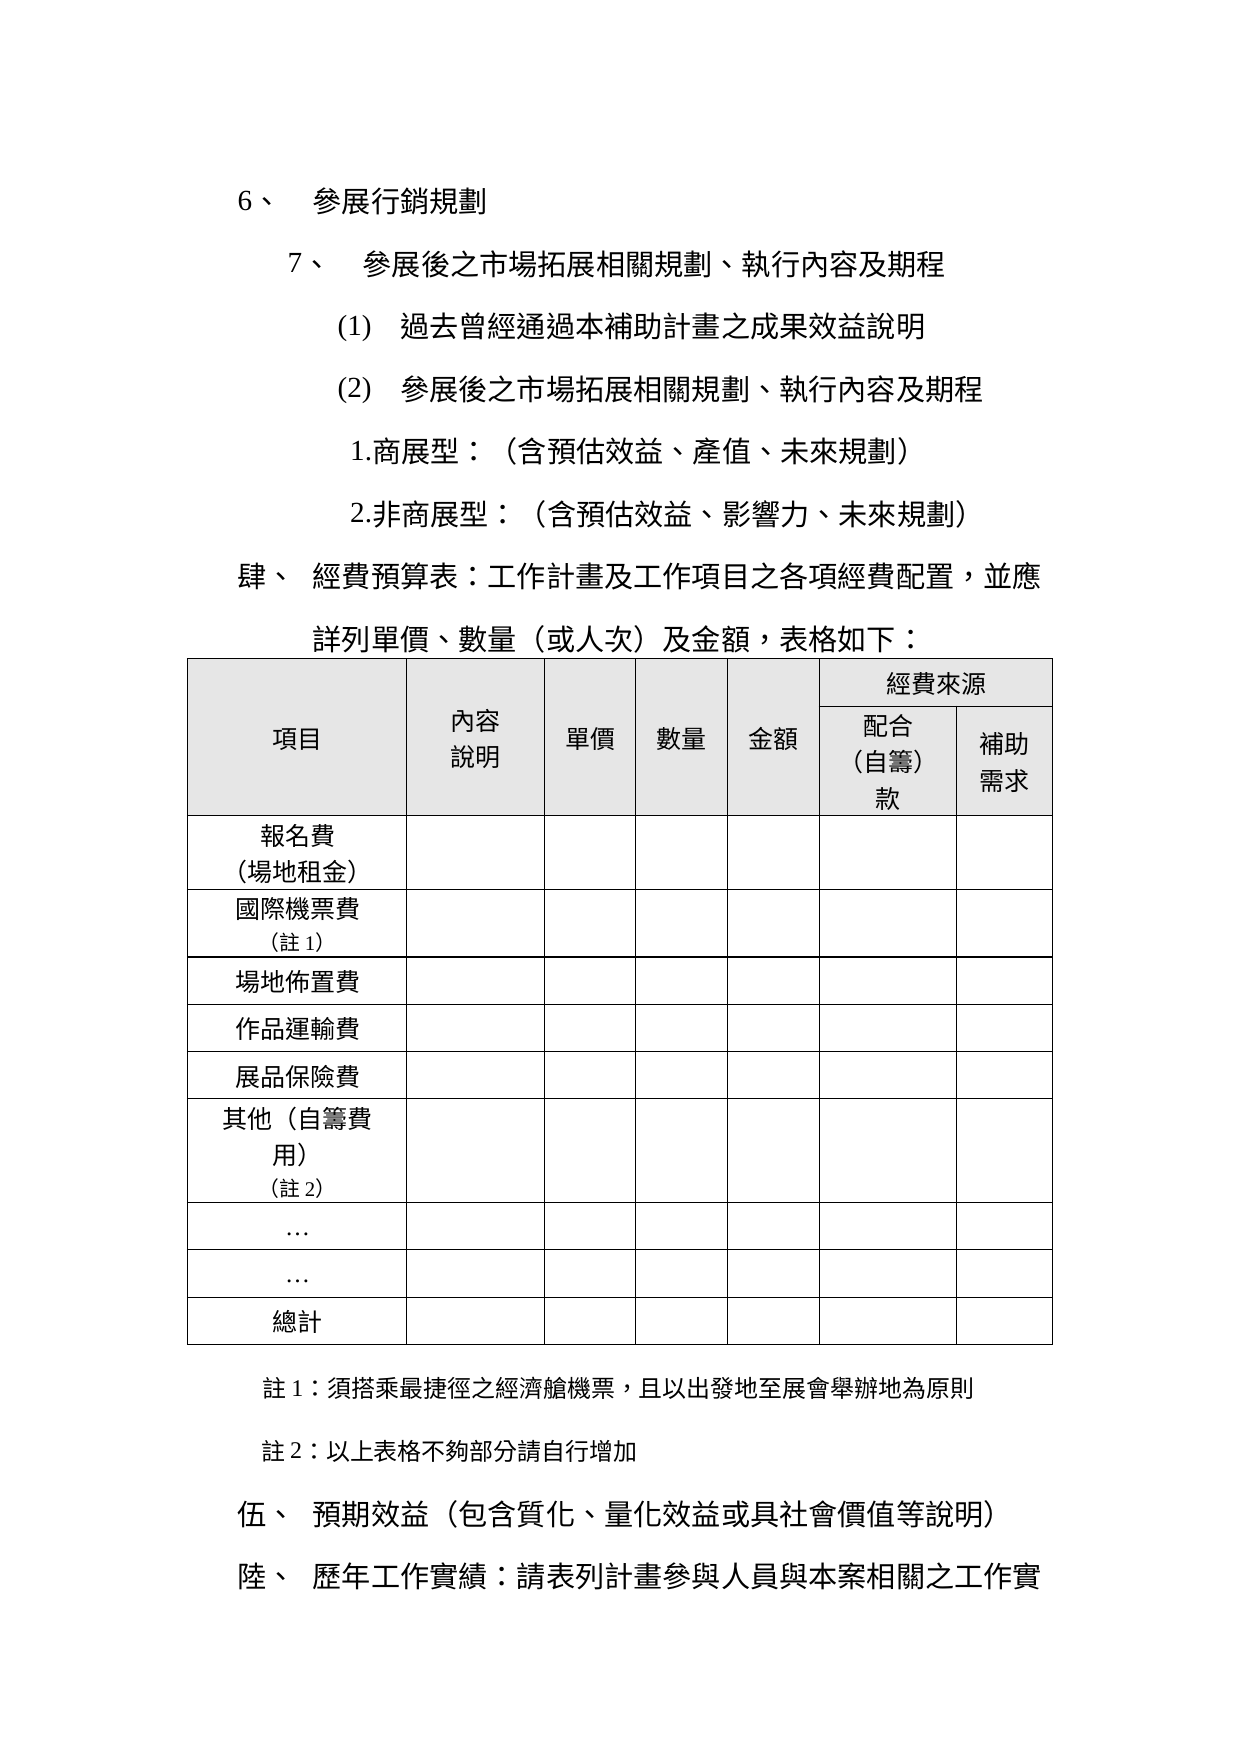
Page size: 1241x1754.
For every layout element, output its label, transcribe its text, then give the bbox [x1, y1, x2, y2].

table_cell [636, 1250, 727, 1297]
table_cell [407, 958, 544, 1004]
table_cell [407, 1052, 544, 1098]
text 註2：以上表格不夠部分請自行增加 [261, 1408, 1053, 1471]
table_cell [407, 1203, 544, 1249]
table_header 單價 [545, 659, 635, 815]
table_cell [407, 1099, 544, 1202]
list 過去曾經通過本補助計畫之成果效益說明 [337, 283, 1053, 346]
table_cell [957, 1298, 1052, 1344]
table_cell [545, 890, 635, 956]
text 2.非商展型：（含預估效益、影響力、未來規劃） [350, 471, 1053, 533]
table_cell [545, 1298, 635, 1344]
table_cell [728, 816, 819, 889]
table_cell [820, 1298, 956, 1344]
list 參展行銷規劃 [237, 158, 1053, 221]
table_cell [636, 1298, 727, 1344]
table_cell [957, 816, 1052, 889]
table_cell [957, 1203, 1052, 1249]
table_cell [545, 1203, 635, 1249]
table_header 內容 說明 [407, 659, 544, 815]
table_cell [820, 1099, 956, 1202]
table_cell 作品運輸費 [188, 1005, 406, 1051]
table_cell … [188, 1250, 406, 1297]
table_cell [545, 1005, 635, 1051]
list 參展後之市場拓展相關規劃、執行內容及期程 [337, 346, 1053, 408]
table_cell [636, 1005, 727, 1051]
table_cell [636, 890, 727, 956]
table_cell [820, 1052, 956, 1098]
table_cell 國際機票費 （註1） [188, 890, 406, 956]
table_cell [957, 958, 1052, 1004]
table_cell [636, 1052, 727, 1098]
table_cell [636, 816, 727, 889]
table_cell [407, 1250, 544, 1297]
table_cell [545, 816, 635, 889]
table_cell 場地佈置費 [188, 958, 406, 1004]
table_cell [728, 1005, 819, 1051]
table_cell [957, 1052, 1052, 1098]
table_cell [636, 1203, 727, 1249]
table_cell [407, 890, 544, 956]
table_cell [728, 1250, 819, 1297]
table_cell [957, 1099, 1052, 1202]
table_cell [820, 816, 956, 889]
text 註1：須搭乘最捷徑之經濟艙機票，且以出發地至展會舉辦地為原則 [262, 1346, 1053, 1408]
list 歷年工作實績：請表列計畫參與人員與本案相關之工作實 [237, 1533, 1053, 1596]
table_cell 配合 （自籌）款 [820, 707, 956, 815]
table_cell [407, 816, 544, 889]
table_cell [957, 1250, 1052, 1297]
table_cell [545, 1099, 635, 1202]
table_cell [407, 1005, 544, 1051]
table_cell [545, 1052, 635, 1098]
table_cell [728, 1298, 819, 1344]
table_cell [728, 958, 819, 1004]
table_cell 總計 [188, 1298, 406, 1344]
table_cell [820, 1203, 956, 1249]
table_header 項目 [188, 659, 406, 815]
table_header 經費來源 [820, 659, 1052, 706]
table_cell [545, 958, 635, 1004]
table_cell [545, 1250, 635, 1297]
table_cell … [188, 1203, 406, 1249]
table_cell 其他（自籌費用） （註2） [188, 1099, 406, 1202]
table_cell [728, 1052, 819, 1098]
table_cell [728, 1203, 819, 1249]
table_cell 展品保險費 [188, 1052, 406, 1098]
list 參展後之市場拓展相關規劃、執行內容及期程 [287, 221, 1053, 283]
table_cell [820, 1005, 956, 1051]
table_cell [636, 958, 727, 1004]
list 經費預算表：工作計畫及工作項目之各項經費配置，並應詳列單價、數量（或人次）及金額，表格如下： [237, 533, 1053, 658]
table_cell [636, 1099, 727, 1202]
table_cell [820, 958, 956, 1004]
table_cell [407, 1298, 544, 1344]
list 預期效益（包含質化、量化效益或具社會價值等說明） [237, 1471, 1053, 1533]
table_cell [820, 1250, 956, 1297]
table_header 數量 [636, 659, 727, 815]
table_cell [728, 890, 819, 956]
text 1.商展型：（含預估效益、產值、未來規劃） [350, 408, 1053, 471]
table_cell [957, 890, 1052, 956]
table_cell 補助 需求 [957, 707, 1052, 815]
table_cell [820, 890, 956, 956]
table_cell [957, 1005, 1052, 1051]
table_header 金額 [728, 659, 819, 815]
table_cell [728, 1099, 819, 1202]
table_cell 報名費 （場地租金） [188, 816, 406, 889]
